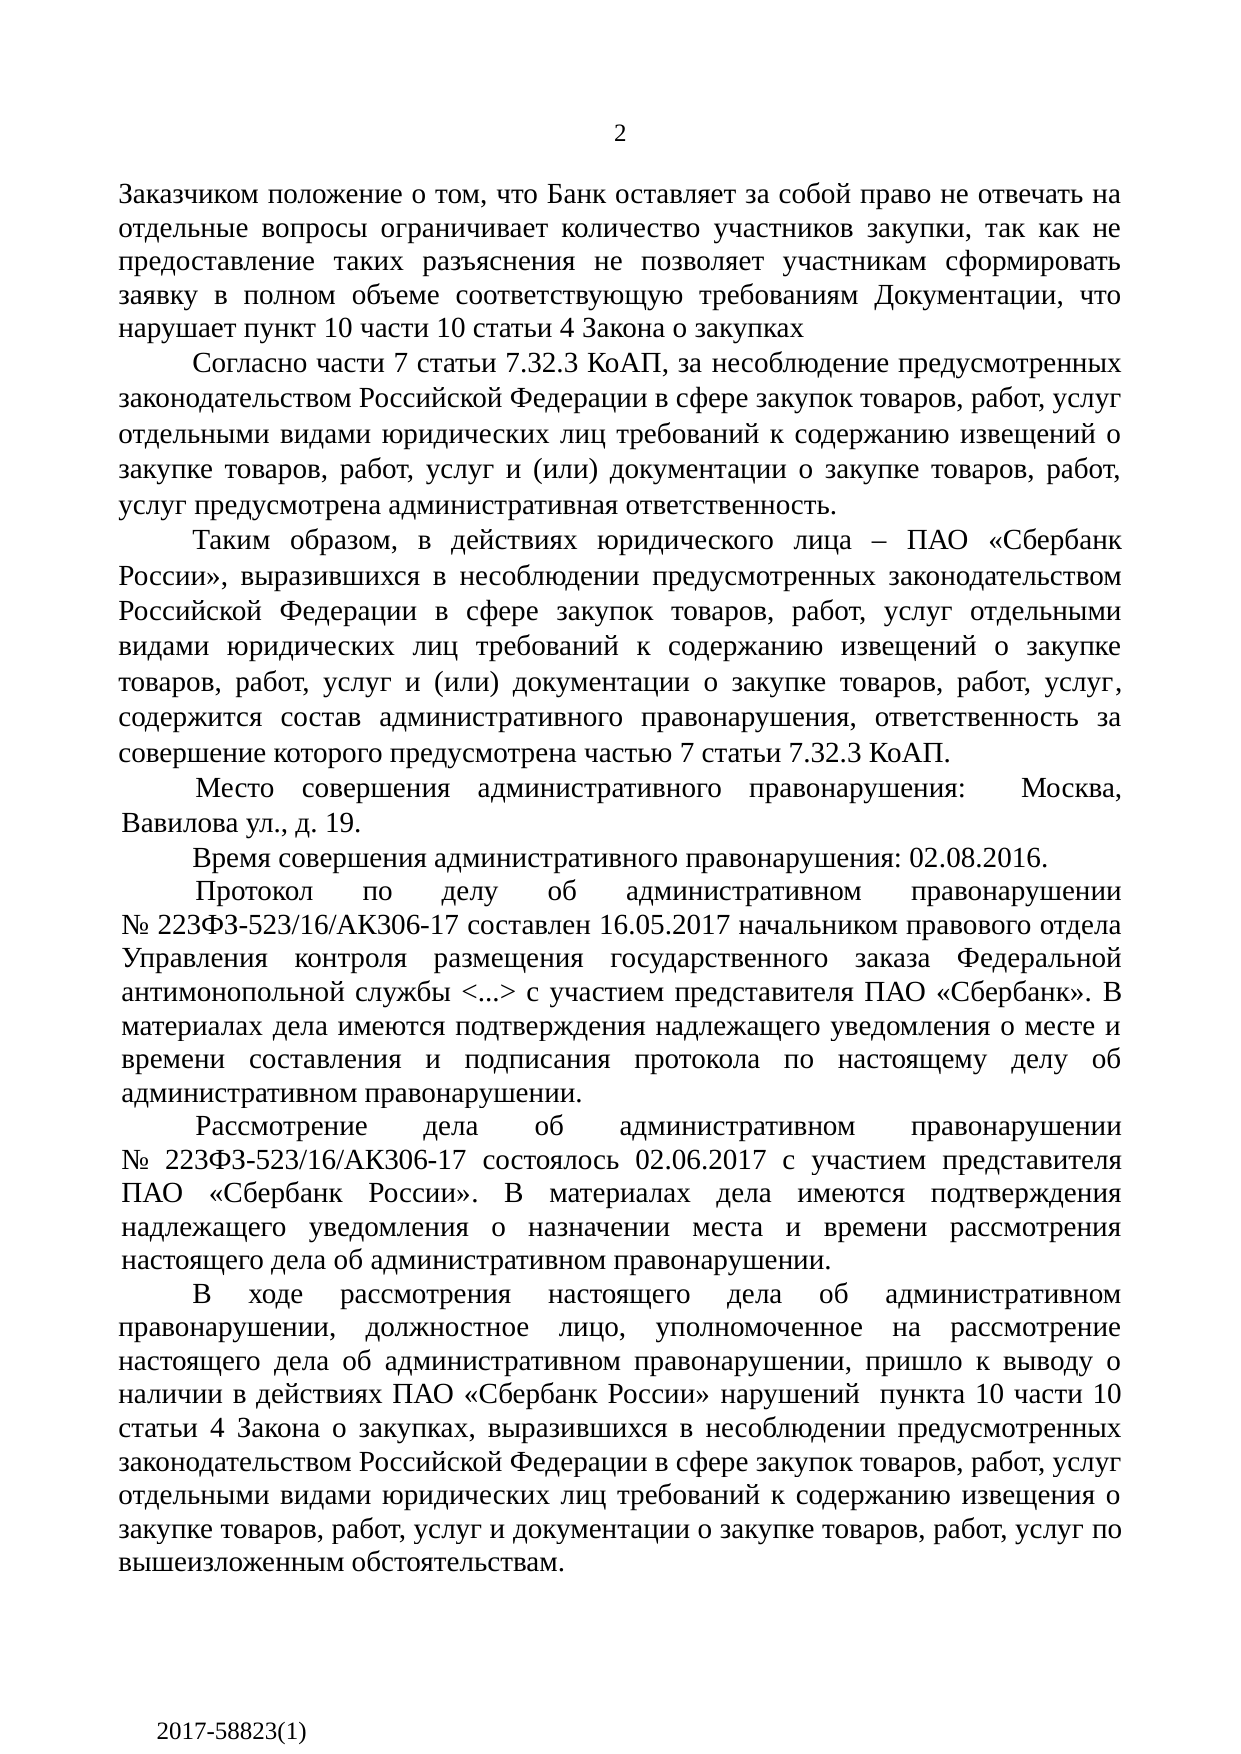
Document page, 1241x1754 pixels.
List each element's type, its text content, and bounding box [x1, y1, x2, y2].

text Время совершения административного правонарушения: 02.08.2016. [118, 840, 1122, 873]
text В ходе рассмотрения настоящего дела об административном правонарушении, должностное лицо, уполномоченное на рассмотрение настоящего дела об административном правонарушении, пришло к выводу о наличии в действиях ПАО «Сбербанк России» нарушений пункта 10 части 10 статьи 4 Закона о закупках, выразившихся в несоблюдении предусмотренных законодательством Российской Федерации в сфере закупок товаров, работ, услуг отдельными видами юридических лиц требований к содержанию извещения о закупке товаров, работ, услуг и документации о закупке товаров, работ, услуг по вышеизложенным обстоятельствам. [118, 1276, 1122, 1578]
text Заказчиком положение о том, что Банк оставляет за собой право не отвечать на отдельные вопросы ограничивает количество участников закупки, так как не предоставление таких разъяснения не позволяет участникам сформировать заявку в полном объеме соответствующую требованиям Документации, что нарушает пункт 10 части 10 статьи 4 Закона о закупках [118, 176, 1122, 344]
text Согласно части 7 статьи 7.32.3 КоАП, за несоблюдение предусмотренных законодательством Российской Федерации в сфере закупок товаров, работ, услуг отдельными видами юридических лиц требований к содержанию извещений о закупке товаров, работ, услуг и (или) документации о закупке товаров, работ, услуг предусмотрена административная ответственность. [118, 344, 1122, 521]
text Рассмотрение дела об административном правонарушении № 223ФЗ-523/16/АК306-17 состоялось 02.06.2017 с участием представителя ПАО «Сбербанк России». В материалах дела имеются подтверждения надлежащего уведомления о назначении места и времени рассмотрения настоящего дела об административном правонарушении. [121, 1108, 1122, 1276]
text Протокол по делу об административном правонарушении № 223ФЗ-523/16/АК306-17 составлен 16.05.2017 начальником правового отдела Управления контроля размещения государственного заказа Федеральной антимонопольной службы <...> с участием представителя ПАО «Сбербанк». В материалах дела имеются подтверждения надлежащего уведомления о месте и времени составления и подписания протокола по настоящему делу об административном правонарушении. [121, 873, 1122, 1108]
text Таким образом, в действиях юридического лица – ПАО «Сбербанк России», выразившихся в несоблюдении предусмотренных законодательством Российской Федерации в сфере закупок товаров, работ, услуг отдельными видами юридических лиц требований к содержанию извещений о закупке товаров, работ, услуг и (или) документации о закупке товаров, работ, услуг, содержится состав административного правонарушения, ответственность за совершение которого предусмотрена частью 7 статьи 7.32.3 КоАП. [118, 521, 1122, 769]
text Место совершения административного правонарушения: Москва, Вавилова ул., д. 19. [121, 769, 1122, 840]
